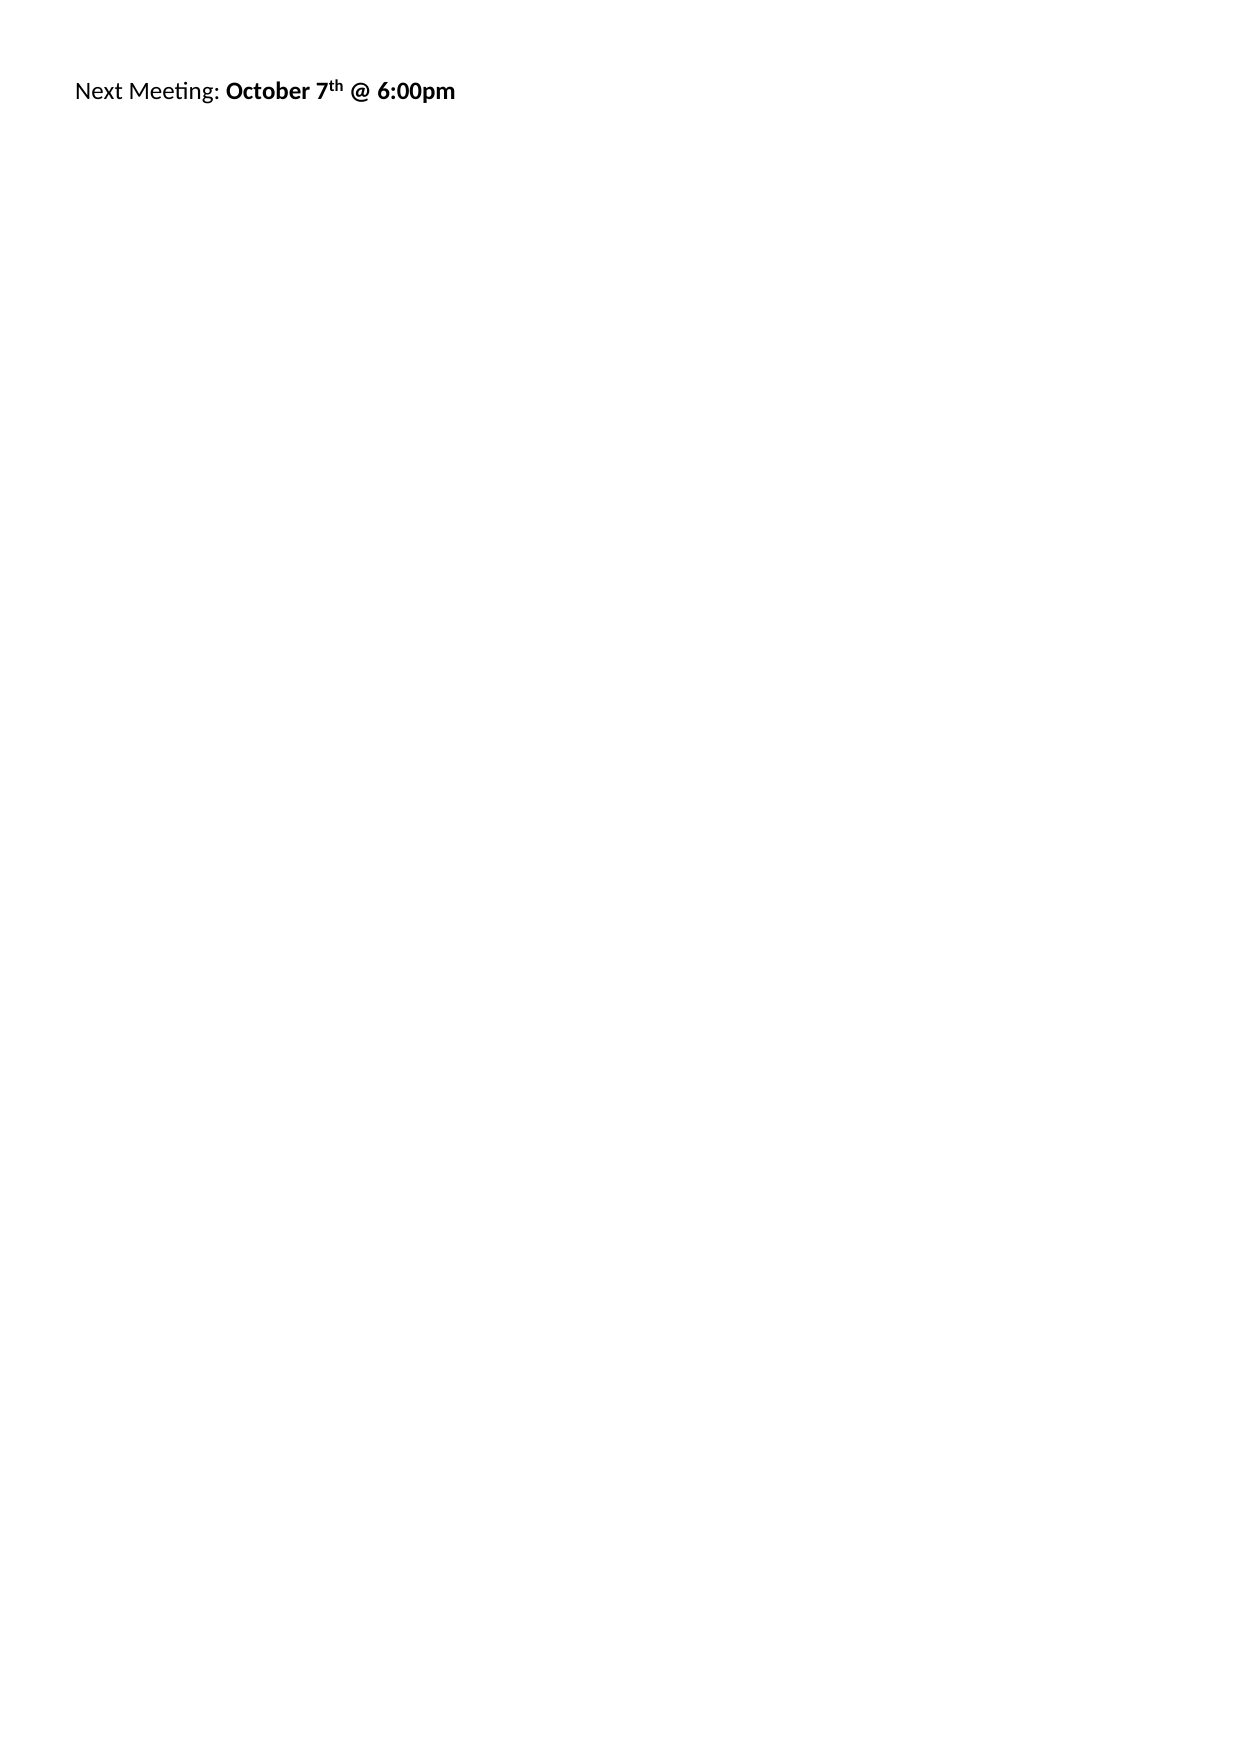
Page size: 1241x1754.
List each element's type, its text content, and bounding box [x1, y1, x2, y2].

text Next Meeting: October 7th @ 6:00pm [75, 75, 1165, 106]
